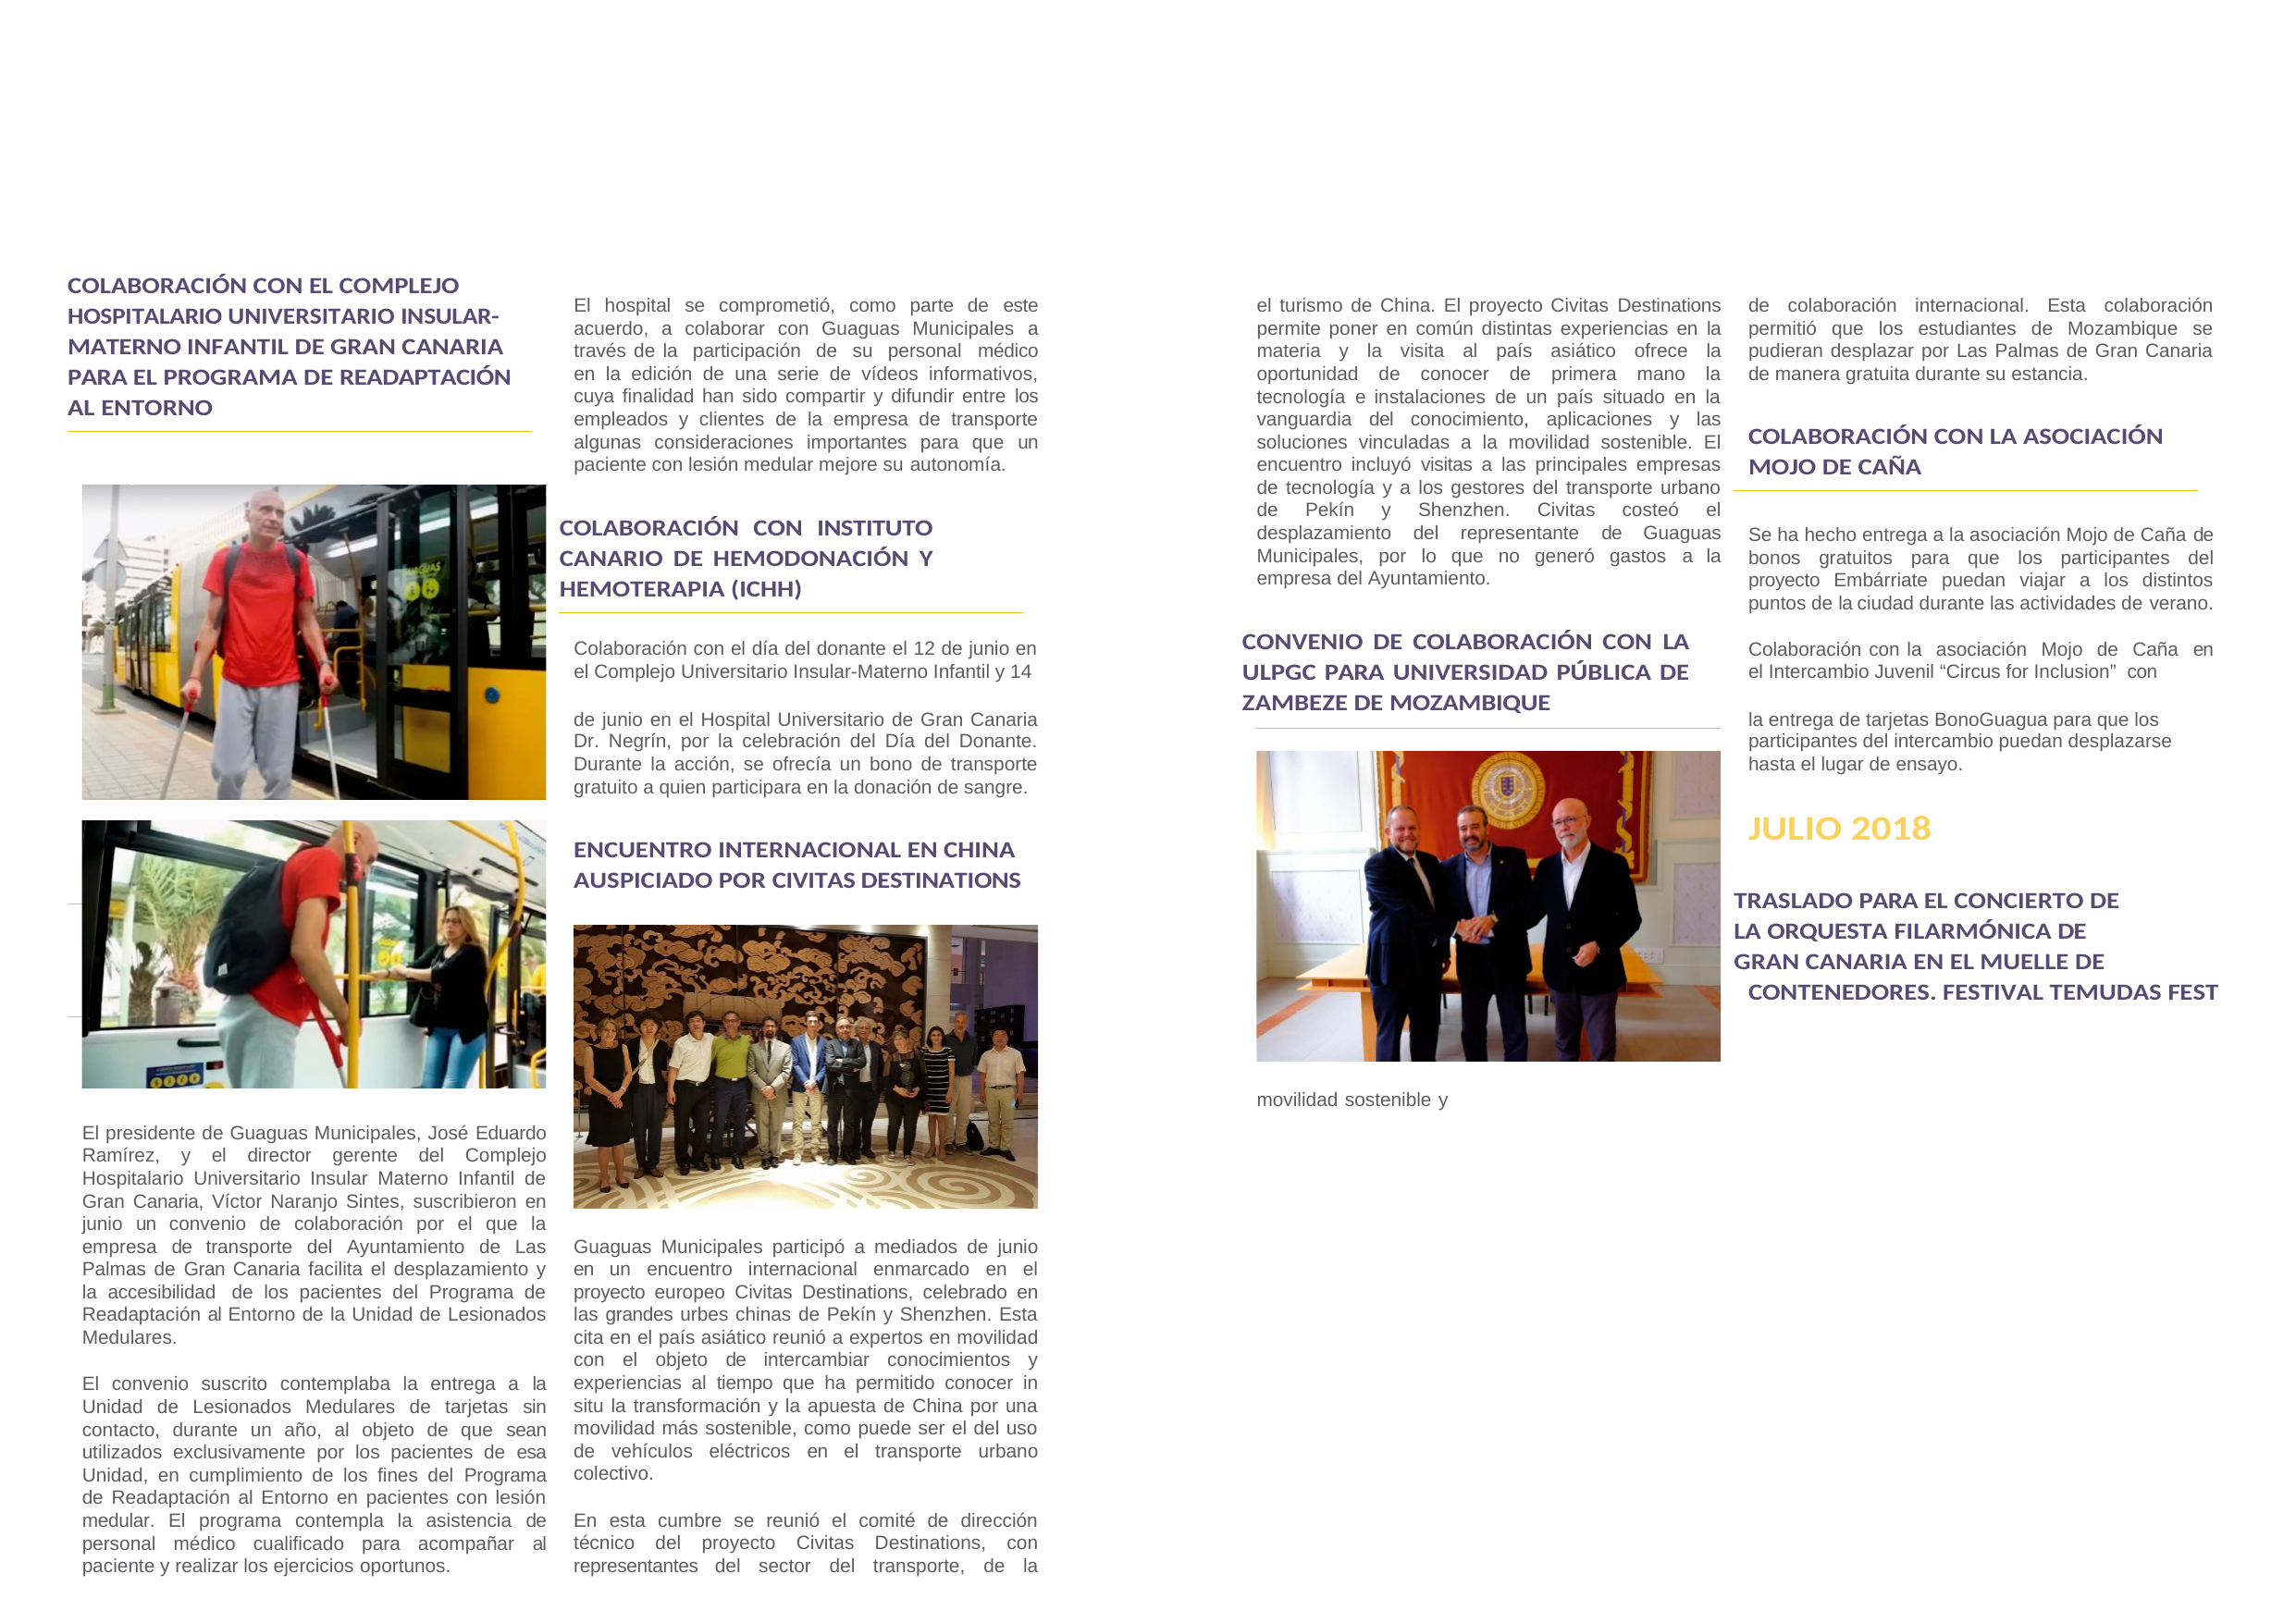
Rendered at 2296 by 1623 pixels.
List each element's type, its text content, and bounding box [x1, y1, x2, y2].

subtitle ENCUENTRO INTERNACIONAL EN CHINA AUSPICIADO POR CIVITAS DESTINATIONS [574, 835, 1023, 893]
text El hospital se comprometió, como parte de este acuerdo, a colaborar con Guaguas Municipales a través de la participación de su personal médico en la edición de una serie de vídeos informativos, cuya finalidad han sido compartir y difundir entre los empleados y clientes de la empresa de transporte algunas consideraciones importantes para que un paciente con lesión medular mejore su autonomía. [574, 294, 1038, 475]
text el turismo de China. El proyecto Civitas Destinations permite poner en común distintas experiencias en la materia y la visita al país asiático ofrece la oportunidad de conocer de primera mano la tecnología e instalaciones de un país situado en la vanguardia del conocimiento, aplicaciones y las soluciones vinculadas a la movilidad sostenible. El encuentro incluyó visitas a las principales empresas de tecnología y a los gestores del transporte urbano de Pekín y Shenzhen. Civitas costeó el desplazamiento del representante de Guaguas Municipales, por lo que no generó gastos a la empresa del Ayuntamiento. [1256, 294, 1722, 589]
text El convenio suscrito contemplaba la entrega a la Unidad de Lesionados Medulares de tarjetas sin contacto, durante un año, al objeto de que sean utilizados exclusivamente por los pacientes de esa Unidad, en cumplimiento de los fines del Programa de Readaptación al Entorno en pacientes con lesión medular. El programa contempla la asistencia de personal médico cualificado para acompañar al paciente y realizar los ejercicios oportunos. [81, 1372, 547, 1577]
text Guaguas Municipales participó a mediados de junio en un encuentro internacional enmarcado en el proyecto europeo Civitas Destinations, celebrado en las grandes urbes chinas de Pekín y Shenzhen. Esta cita en el país asiático reunió a expertos en movilidad con el objeto de intercambiar conocimientos y experiencias al tiempo que ha permitido conocer in situ la transformación y la apuesta de China por una movilidad más sostenible, como puede ser el del uso de vehículos eléctricos en el transporte urbano colectivo. [574, 1235, 1038, 1484]
subtitle JULIO 2018 [1748, 806, 2224, 849]
text movilidad sostenible y [1256, 1088, 2220, 1111]
text Colaboración con el día del donante el 12 de junio en el Complejo Universitario Insular-Materno Infantil y 14 [574, 637, 1038, 682]
subtitle COLABORACIÓN CON LA ASOCIACIÓN MOJO DE CAÑA [1748, 422, 2224, 480]
text CONTENEDORES. FESTIVAL TEMUDAS FEST [1748, 978, 2224, 1006]
text El presidente de Guaguas Municipales, José Eduardo Ramírez, y el director gerente del Complejo Hospitalario Universitario Insular Materno Infantil de Gran Canaria, Víctor Naranjo Sintes, suscribieron en junio un convenio de colaboración por el que la empresa de transporte del Ayuntamiento de Las Palmas de Gran Canaria facilita el desplazamiento y la accesibilidad de los pacientes del Programa de Readaptación al Entorno de la Unidad de Lesionados Medulares. [81, 1122, 547, 1348]
subtitle COLABORACIÓN CON EL COMPLEJO HOSPITALARIO UNIVERSITARIO INSULAR- MATERNO INFANTIL DE GRAN CANARIA PARA EL PROGRAMA DE READAPTACIÓN AL ENTORNO [68, 271, 529, 421]
text de colaboración internacional. Esta colaboración permitió que los estudiantes de Mozambique se pudieran desplazar por Las Palmas de Gran Canaria de manera gratuita durante su estancia. [1748, 294, 2214, 385]
text la entrega de tarjetas BonoGuagua para que los [1748, 718, 1820, 729]
text de junio en el Hospital Universitario de Gran Canaria [737, 718, 1724, 729]
text participantes del intercambio puedan desplazarse hasta el lugar de ensayo. [1748, 730, 2191, 775]
text la entrega de tarjetas BonoGuagua para que los [2105, 718, 2224, 729]
text Colaboración con la asociación Mojo de Caña en el Intercambio Juvenil “Circus for Inclusion” con [1748, 637, 2214, 682]
text Dr. Negrín, por la celebración del Día del Donante. Durante la acción, se ofrecía un bono de transporte gratuito a quien participara en la donación de sangre. [574, 730, 1038, 797]
subtitle TRASLADO PARA EL CONCIERTO DE LA ORQUESTA FILARMÓNICA DE GRAN CANARIA EN EL MUELLE DE [1734, 887, 2131, 976]
subtitle COLABORACIÓN CON INSTITUTO CANARIO DE HEMODONACIÓN Y HEMOTERAPIA (ICHH) [559, 513, 932, 602]
text la entrega de tarjetas BonoGuagua para que los [1891, 718, 2023, 729]
text de junio en el Hospital Universitario de Gran Canaria [605, 718, 735, 729]
text Se ha hecho entrega a la asociación Mojo de Caña de bonos gratuitos para que los participantes del proyecto Embárriate puedan viajar a los distintos puntos de la ciudad durante las actividades de verano. [1748, 523, 2214, 613]
subtitle CONVENIO DE COLABORACIÓN CON LA ULPGC PARA UNIVERSIDAD PÚBLICA DE ZAMBEZE DE MOZAMBIQUE [1242, 624, 1689, 717]
text En esta cumbre se reunió el comité de dirección técnico del proyecto Civitas Destinations, con representantes del sector del transporte, de la [574, 1509, 1038, 1577]
